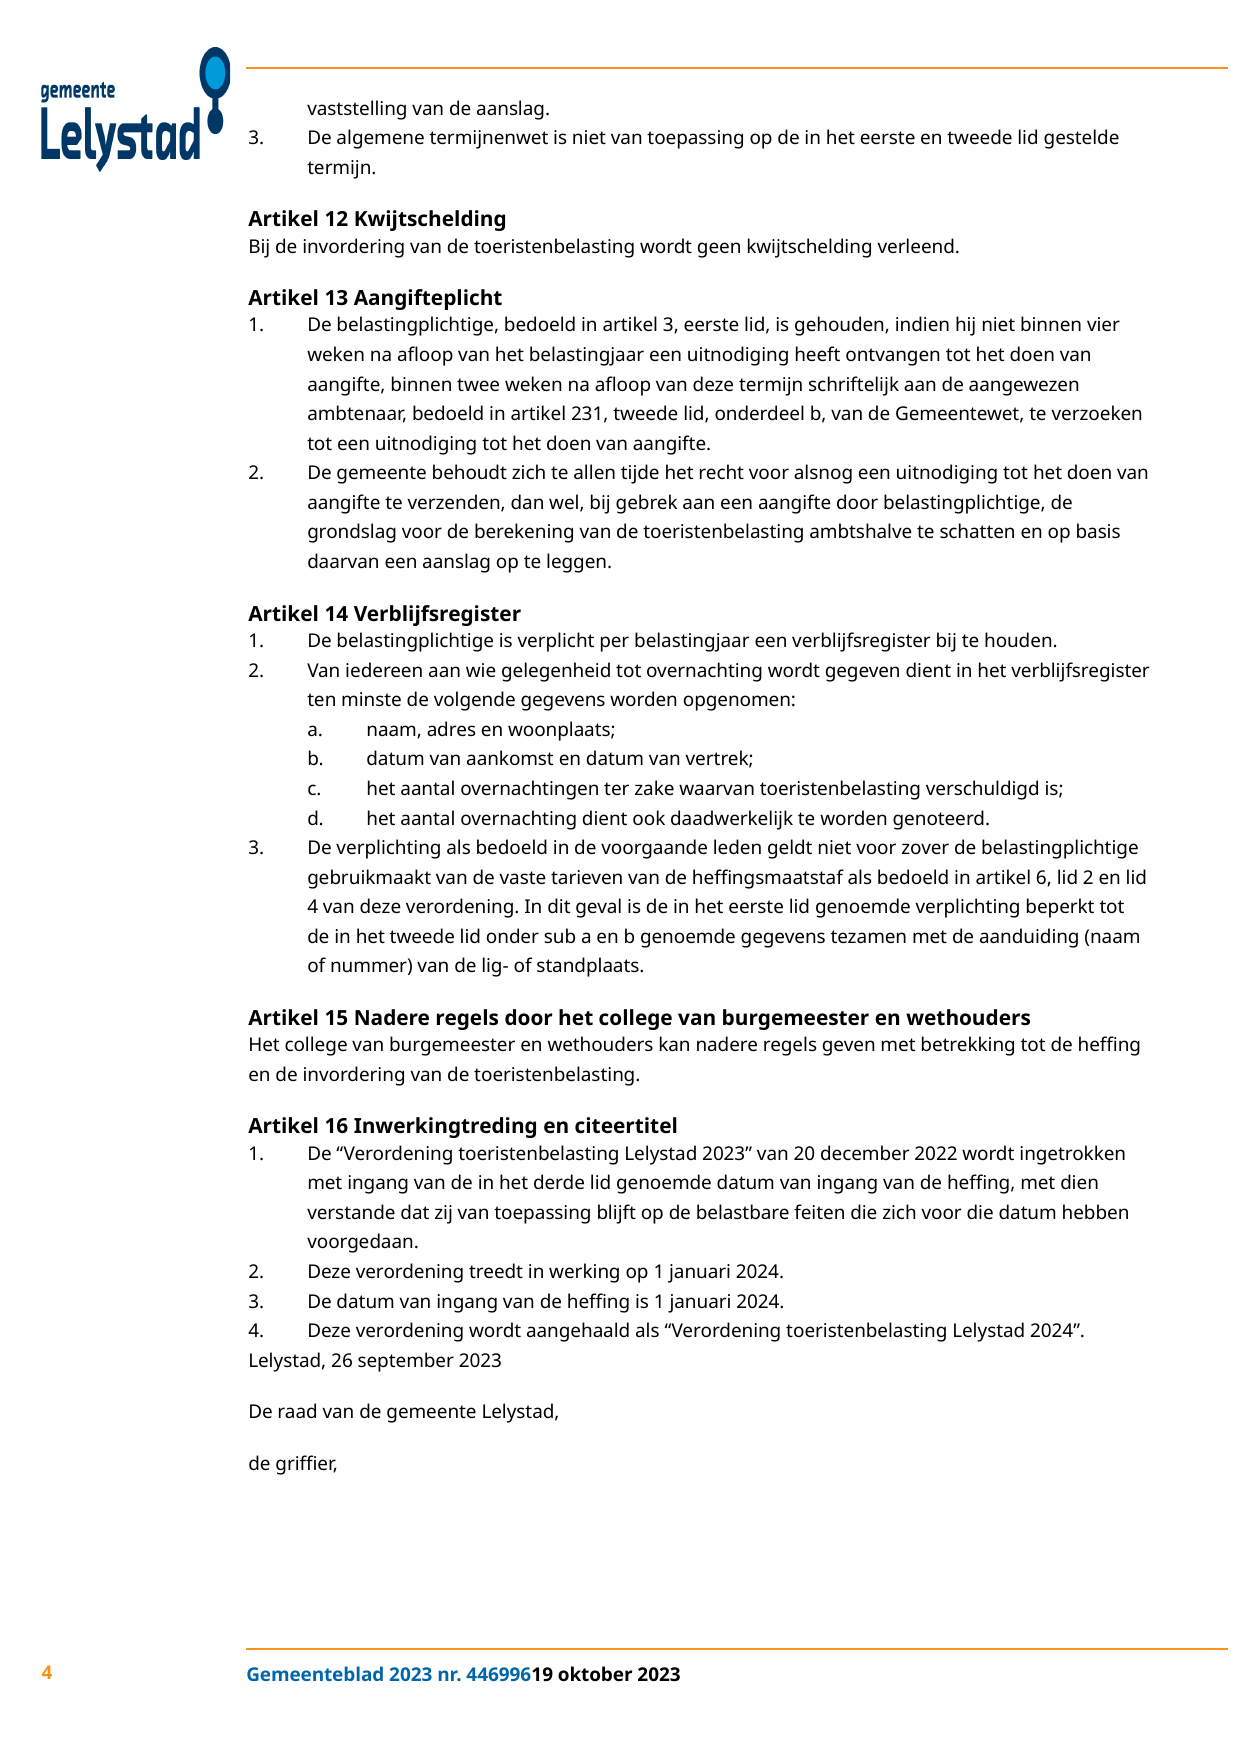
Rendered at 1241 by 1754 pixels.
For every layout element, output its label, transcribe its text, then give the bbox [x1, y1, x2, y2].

list De datum van ingang van de heffing is 1 januari 2024. [248, 1288, 1152, 1313]
picture [41, 47, 231, 172]
text de griffier, [248, 1450, 1152, 1476]
text De raad van de gemeente Lelystad, [248, 1398, 1152, 1424]
list De verplichting als bedoeld in de voorgaande leden geldt niet voor zover de belastingplichtige gebruikmaakt van de vaste tarieven van de heffingsmaatstaf als bedoeld in artikel 6, lid 2 en lid 4 van deze verordening. In dit geval is de in het eerste lid genoemde verplichting beperkt tot de in het tweede lid onder sub a en b genoemde gegevens tezamen met de aanduiding (naam of nummer) van de lig- of standplaats. [248, 834, 1152, 978]
text Artikel 12 Kwijtschelding [248, 204, 1152, 233]
list naam, adres en woonplaats; [307, 716, 1152, 742]
list De belastingplichtige is verplicht per belastingjaar een verblijfsregister bij te houden. [248, 627, 1152, 653]
text Lelystad, 26 september 2023 [248, 1347, 1152, 1373]
list Deze verordening treedt in werking op 1 januari 2024. [248, 1258, 1152, 1284]
list De gemeente behoudt zich te allen tijde het recht voor alsnog een uitnodiging tot het doen van aangifte te verzenden, dan wel, bij gebrek aan een aangifte door belastingplichtige, de grondslag voor de berekening van de toeristenbelasting ambtshalve te schatten en op basis daarvan een aanslag op te leggen. [248, 459, 1152, 574]
list Deze verordening wordt aangehaald als “Verordening toeristenbelasting Lelystad 2024”. [248, 1317, 1152, 1343]
text Artikel 14 Verblijfsregister [248, 599, 1152, 627]
text Artikel 13 Aangifteplicht [248, 283, 1152, 312]
list vaststelling van de aanslag. [248, 95, 1152, 121]
list het aantal overnachtingen ter zake waarvan toeristenbelasting verschuldigd is; [307, 775, 1152, 801]
list De algemene termijnenwet is niet van toepassing op de in het eerste en tweede lid gestelde termijn. [248, 124, 1152, 180]
text Het college van burgemeester en wethouders kan nadere regels geven met betrekking tot de heffing en de invordering van de toeristenbelasting. [248, 1031, 1152, 1087]
list De belastingplichtige, bedoeld in artikel 3, eerste lid, is gehouden, indien hij niet binnen vier weken na afloop van het belastingjaar een uitnodiging heeft ontvangen tot het doen van aangifte, binnen twee weken na afloop van deze termijn schriftelijk aan de aangewezen ambtenaar, bedoeld in artikel 231, tweede lid, onderdeel b, van de Gemeentewet, te verzoeken tot een uitnodiging tot het doen van aangifte. [248, 312, 1152, 456]
list Van iedereen aan wie gelegenheid tot overnachting wordt gegeven dient in het verblijfsregister ten minste de volgende gegevens worden opgenomen: [248, 657, 1152, 712]
text Artikel 16 Inwerkingtreding en citeertitel [248, 1111, 1152, 1140]
text Artikel 15 Nadere regels door het college van burgemeester en wethouders [248, 1003, 1152, 1031]
text Bij de invordering van de toeristenbelasting wordt geen kwijtschelding verleend. [248, 233, 1152, 258]
list datum van aankomst en datum van vertrek; [307, 746, 1152, 771]
list De “Verordening toeristenbelasting Lelystad 2023” van 20 december 2022 wordt ingetrokken met ingang van de in het derde lid genoemde datum van ingang van de heffing, met dien verstande dat zij van toepassing blijft op de belastbare feiten die zich voor die datum hebben voorgedaan. [248, 1140, 1152, 1254]
list het aantal overnachting dient ook daadwerkelijk te worden genoteerd. [307, 805, 1152, 830]
